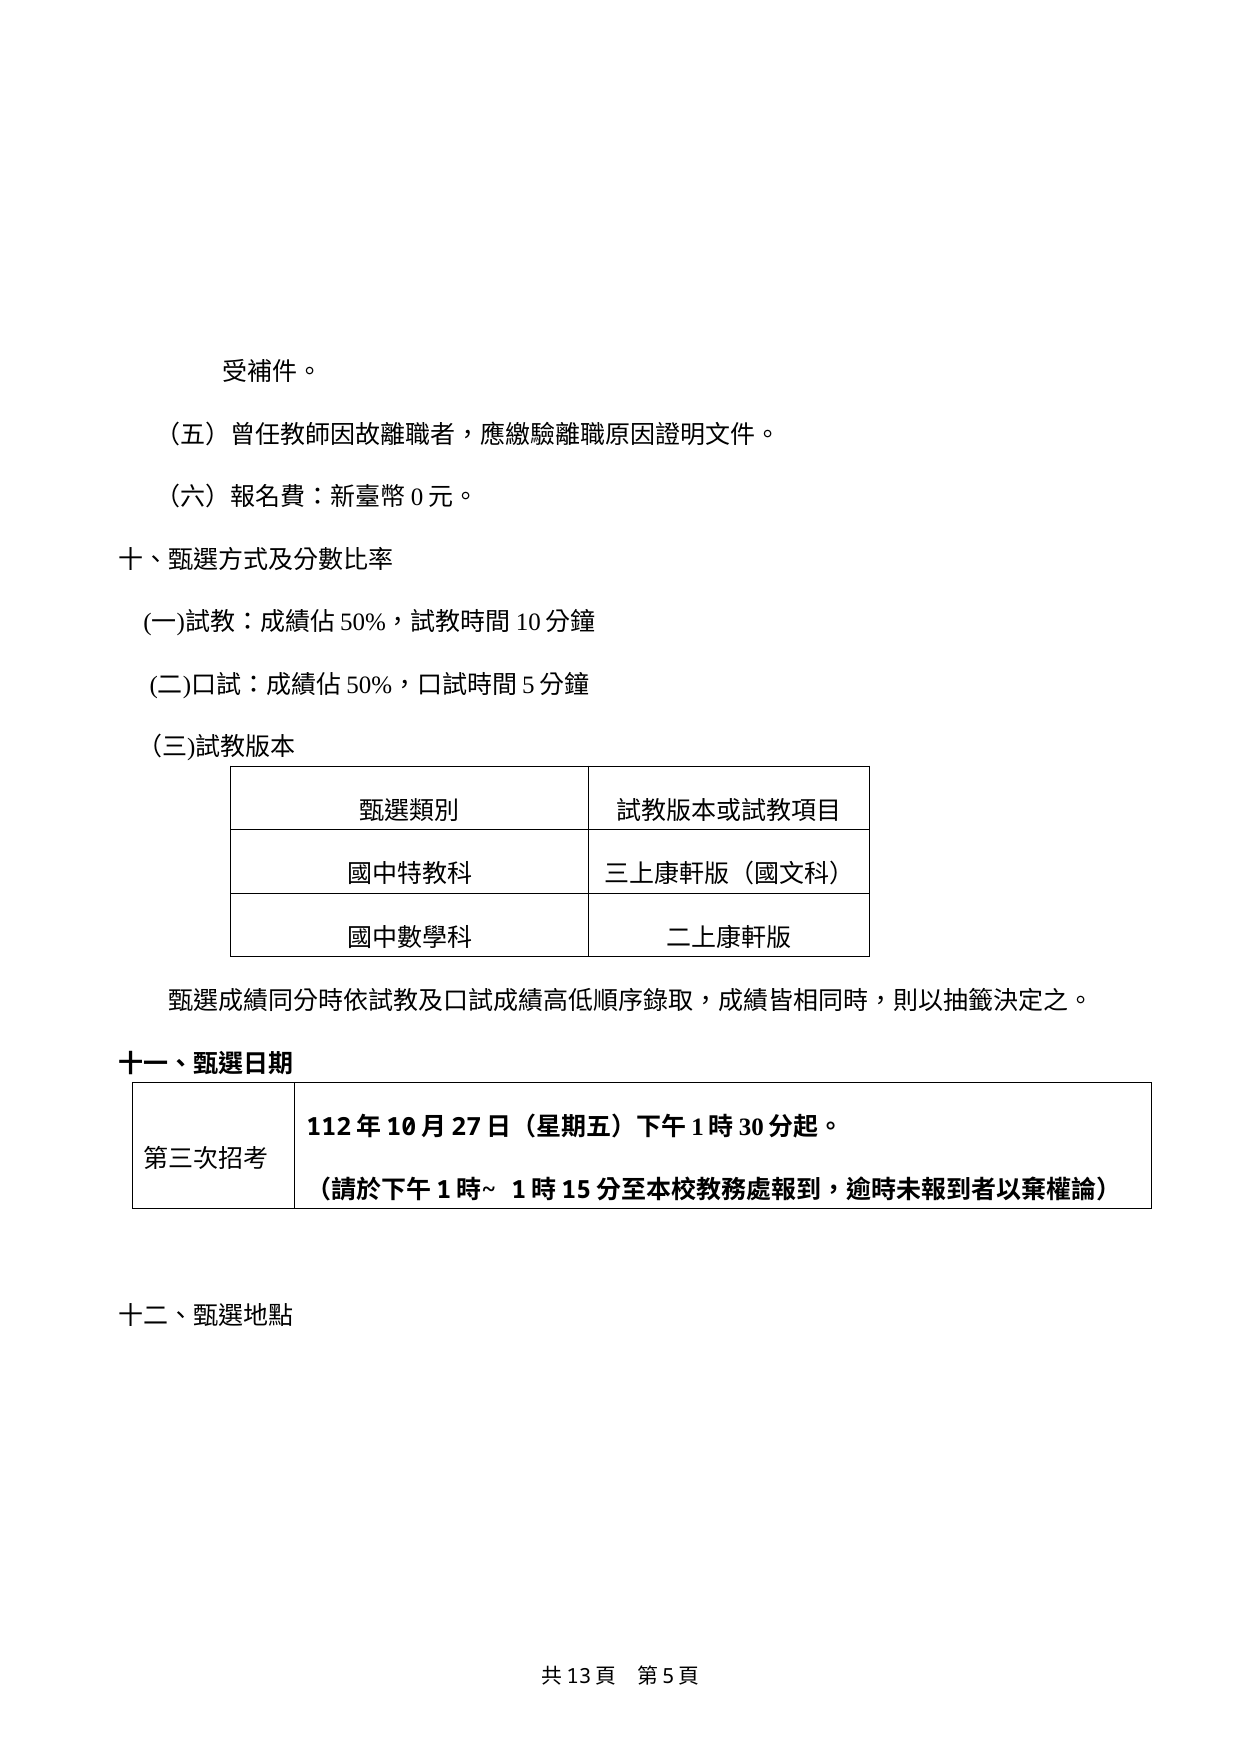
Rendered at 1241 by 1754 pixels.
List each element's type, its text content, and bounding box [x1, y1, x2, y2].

table_header 第三次招考 [133, 1083, 294, 1208]
text 十二、甄選地點 [118, 1272, 1122, 1334]
text 受補件。 [156, 328, 1122, 391]
table_header 試教版本或試教項目 [589, 767, 869, 829]
table_cell 二上康軒版 [589, 894, 869, 956]
table_cell 國中特教科 [231, 830, 588, 893]
text （五）曾任教師因故離職者，應繳驗離職原因證明文件。 [156, 391, 1122, 453]
text （六）報名費：新臺幣0元。 [156, 453, 1122, 516]
text (二)口試：成績佔50%，口試時間5分鐘 [118, 641, 1122, 703]
text 十一、甄選日期 [118, 1020, 1122, 1082]
text 甄選成績同分時依試教及口試成績高低順序錄取，成績皆相同時，則以抽籤決定之。 [118, 957, 1122, 1020]
table_cell 國中數學科 [231, 894, 588, 956]
text (一)試教：成績佔50%，試教時間10分鐘 [118, 578, 1122, 641]
table_cell 三上康軒版（國文科） [589, 830, 869, 893]
table_header 甄選類別 [231, 767, 588, 829]
text 十、甄選方式及分數比率 [118, 516, 1122, 578]
table_header 112年10月27日（星期五）下午1時30分起。 （請於下午1時~ 1時15分至本校教務處報到，逾時未報到者以棄權論） [295, 1083, 1151, 1208]
text （三)試教版本 [118, 703, 1122, 766]
